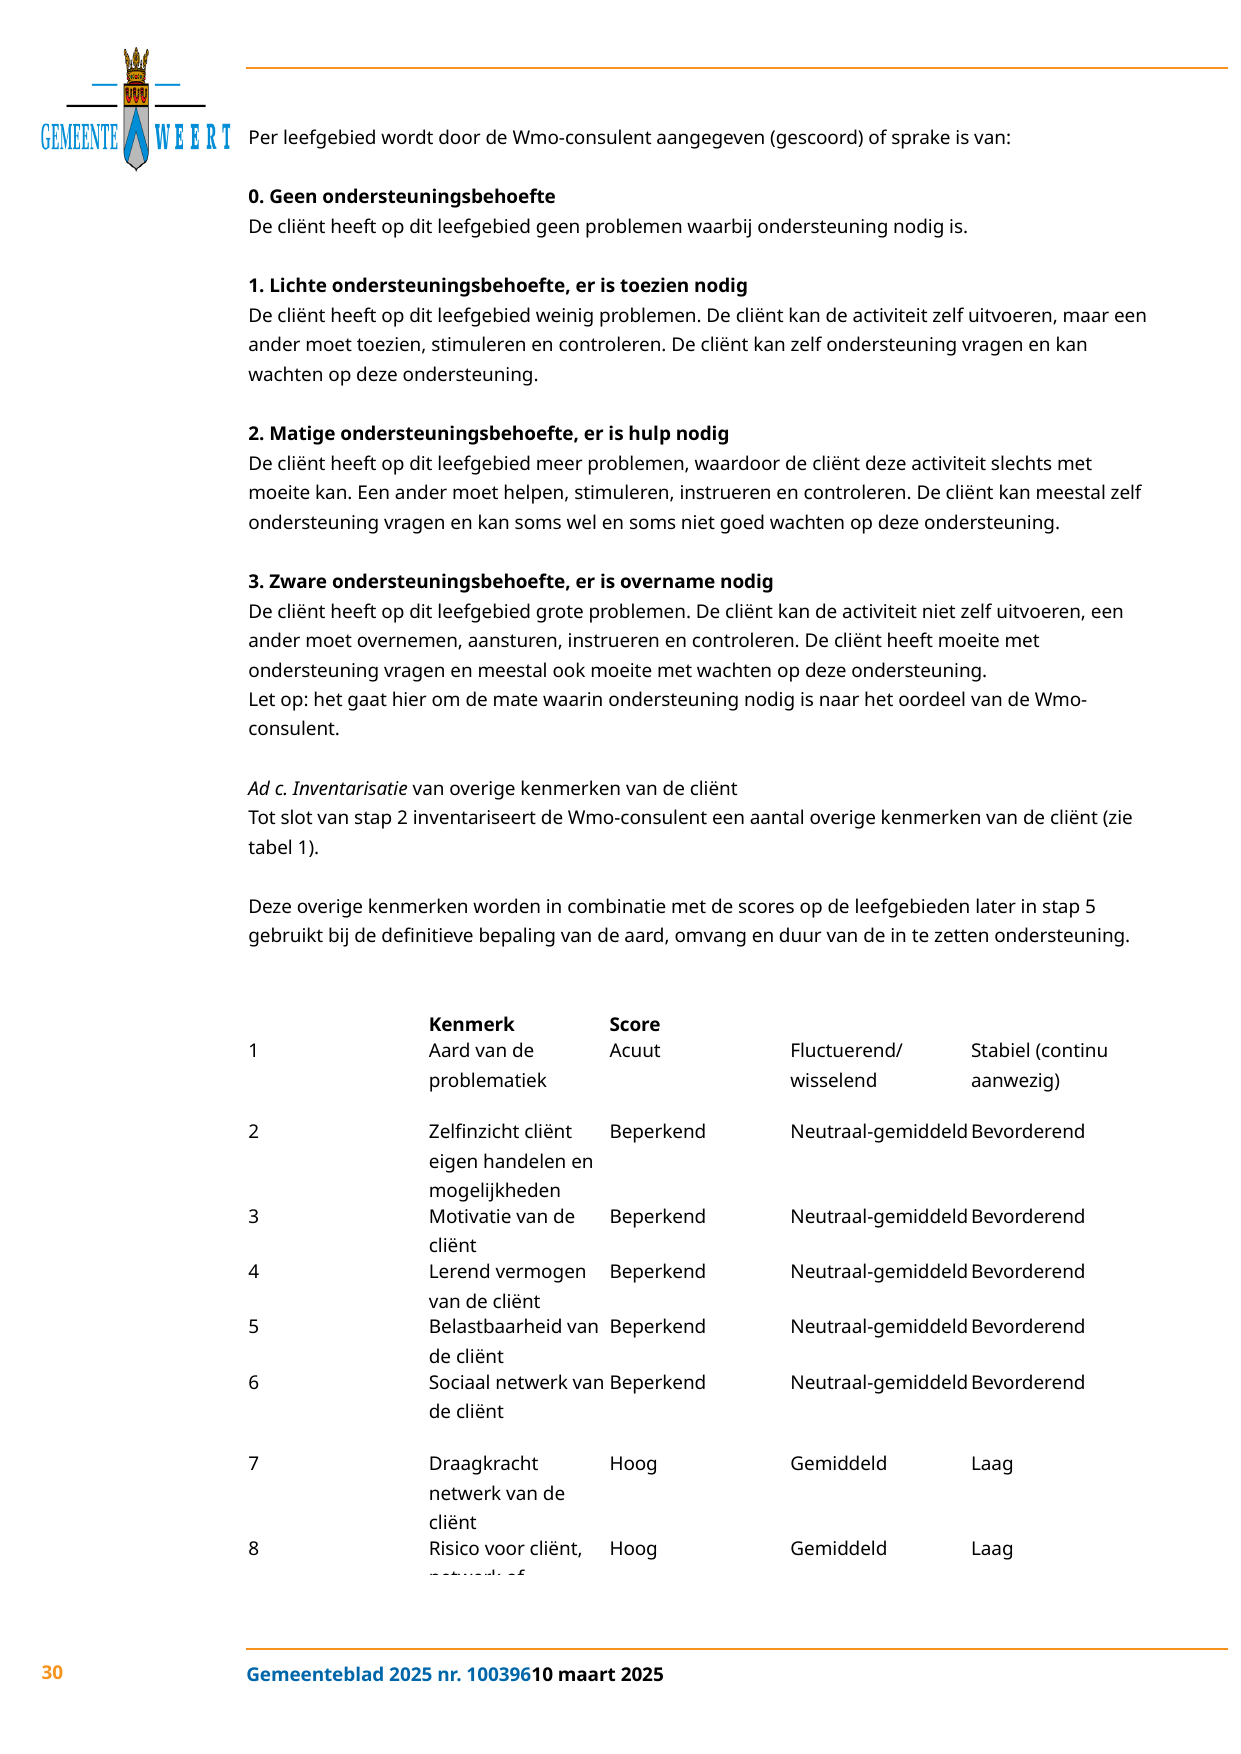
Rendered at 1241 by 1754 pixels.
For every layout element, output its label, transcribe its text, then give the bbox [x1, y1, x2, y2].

table_cell 7 [248, 1450, 429, 1535]
text Ad c. Inventarisatie van overige kenmerken van de cliënt [248, 775, 1152, 800]
table_cell 6 [248, 1369, 429, 1424]
table_cell Lerend vermogen van de cliënt [429, 1259, 609, 1314]
table_cell Draagkracht netwerk van de cliënt [429, 1450, 609, 1535]
table_cell [248, 1093, 1152, 1118]
table_cell Aard van de problematiek [429, 1037, 609, 1092]
table_cell Beperkend [609, 1369, 790, 1424]
table_cell [248, 1424, 1152, 1450]
table_cell Acuut [609, 1037, 790, 1092]
table_cell 1 [248, 1037, 429, 1092]
table_cell Bevorderend [971, 1314, 1152, 1369]
table_cell Bevorderend [971, 1369, 1152, 1424]
text Let op: het gaat hier om de mate waarin ondersteuning nodig is naar het oordeel van de Wmo-consulent. [248, 686, 1152, 741]
table_cell 2 [248, 1118, 429, 1203]
table_cell Stabiel (continu aanwezig) [971, 1037, 1152, 1092]
table_cell Risico voor cliënt, netwerk of samenleving als geen of minder ondersteuning wordt geboden [429, 1535, 609, 1575]
table_cell Bevorderend [971, 1259, 1152, 1314]
table_cell Neutraal-gemiddeld [790, 1259, 971, 1314]
picture [41, 47, 231, 172]
table_cell 5 [248, 1314, 429, 1369]
table_cell Beperkend [609, 1203, 790, 1258]
table_cell Gemiddeld [790, 1450, 971, 1535]
table_cell Beperkend [609, 1118, 790, 1203]
table_cell Neutraal-gemiddeld [790, 1369, 971, 1424]
table_cell Laag [971, 1535, 1152, 1575]
table_cell Beperkend [609, 1314, 790, 1369]
table_cell Neutraal-gemiddeld [790, 1118, 971, 1203]
table_cell Hoog [609, 1450, 790, 1535]
table_cell 3 [248, 1203, 429, 1258]
table_cell Laag [971, 1450, 1152, 1535]
table_cell Neutraal-gemiddeld [790, 1203, 971, 1258]
table_cell Bevorderend [971, 1203, 1152, 1258]
table_cell Motivatie van de cliënt [429, 1203, 609, 1258]
table_header Score [609, 1011, 1152, 1037]
table_header Per leefgebied wordt door de Wmo-consulent aangegeven (gescoord) of sprake is van: 0. Geen ondersteuningsbehoefte De cliënt heeft op dit leefgebied geen problemen waarbij ondersteuning nodig is. 1. Lichte ondersteuningsbehoefte, er is toezien nodig De cliënt heeft op dit leefgebied weinig problemen. De cliënt kan de activiteit zelf uitvoeren, maar een ander moet toezien, stimuleren en controleren. De cliënt kan zelf ondersteuning vragen en kan wachten op deze ondersteuning. 2. Matige ondersteuningsbehoefte, er is hulp nodig De cliënt heeft op dit leefgebied meer problemen, waardoor de cliënt deze activiteit slechts met moeite kan. Een ander moet helpen, stimuleren, instrueren en controleren. De cliënt kan meestal zelf ondersteuning vragen en kan soms wel en soms niet goed wachten op deze ondersteuning. 3. Zware ondersteuningsbehoefte, er is overname nodig De cliënt heeft op dit leefgebied grote problemen. De cliënt kan de activiteit niet zelf uitvoeren, een ander moet overnemen, aansturen, instrueren en controleren. De cliënt heeft moeite met ondersteuning vragen en meestal ook moeite met wachten op deze ondersteuning. [248, 125, 1152, 683]
table_cell Neutraal-gemiddeld [790, 1314, 971, 1369]
table_cell Fluctuerend/wisselend [790, 1037, 971, 1092]
table_header [248, 1011, 429, 1037]
table_cell Gemiddeld [790, 1535, 971, 1575]
table_cell Hoog [609, 1535, 790, 1575]
table_cell Zelfinzicht cliënt eigen handelen en mogelijkheden [429, 1118, 609, 1203]
table_cell Bevorderend [971, 1118, 1152, 1203]
table_header Kenmerk [429, 1011, 609, 1037]
table_cell 8 [248, 1535, 429, 1575]
text Tot slot van stap 2 inventariseert de Wmo-consulent een aantal overige kenmerken van de cliënt (zie tabel 1). [248, 804, 1152, 859]
table_cell Sociaal netwerk van de cliënt [429, 1369, 609, 1424]
table_cell 4 [248, 1259, 429, 1314]
text Deze overige kenmerken worden in combinatie met de scores op de leefgebieden later in stap 5 gebruikt bij de definitieve bepaling van de aard, omvang en duur van de in te zetten ondersteuning. [248, 893, 1152, 948]
table_cell Belastbaarheid van de cliënt [429, 1314, 609, 1369]
table_cell Beperkend [609, 1259, 790, 1314]
